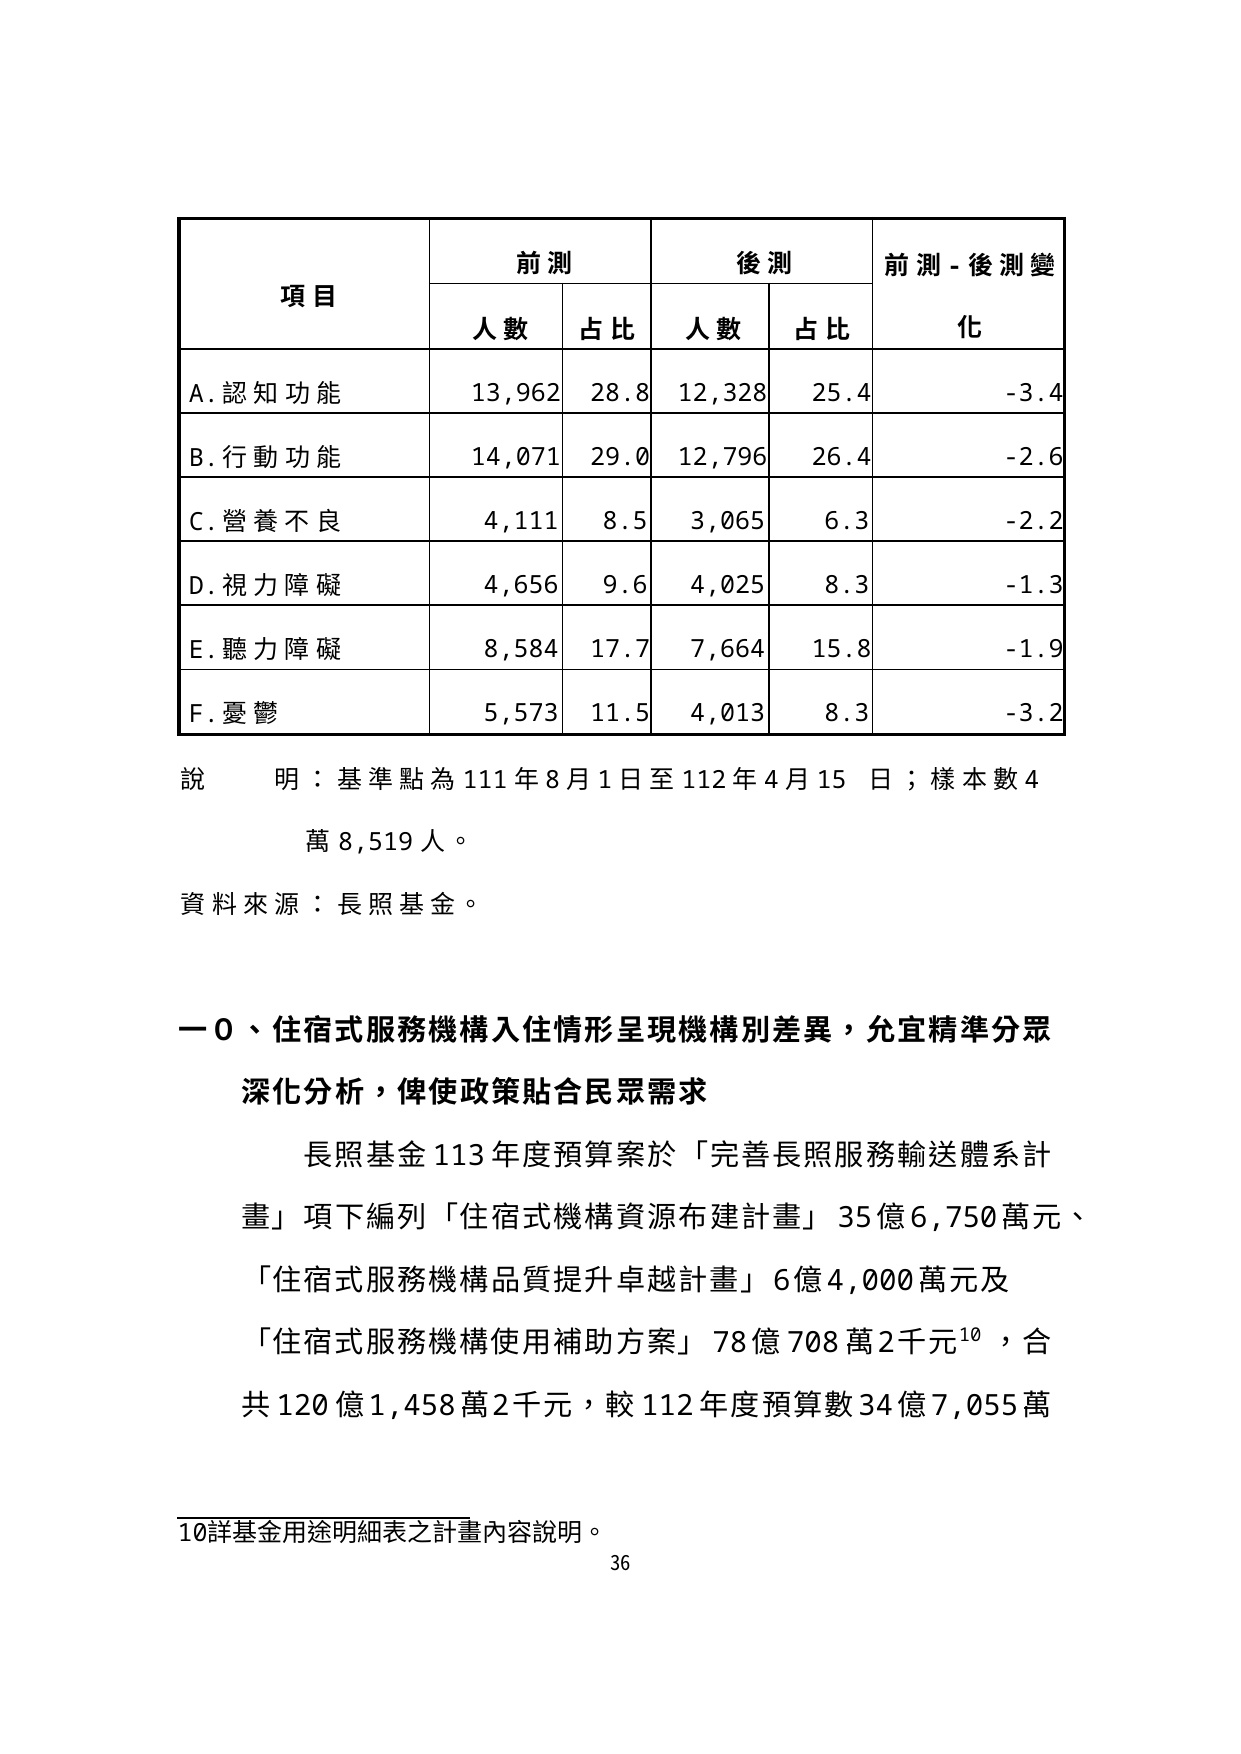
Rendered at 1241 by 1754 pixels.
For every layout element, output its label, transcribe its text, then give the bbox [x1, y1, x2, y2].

table_cell -3.4 [873, 350, 1063, 412]
text 長照基金113年度預算案於「完善長照服務輸送體系計畫」項下編列「住宿式機構資源布建計畫」35億6,750萬元、「住宿式服務機構品質提升卓越計畫」6億4,000萬元及「住宿式服務機構使用補助方案」78億708萬2千元，合共120億1,458萬2千元，較112年度預算數34億7,055萬1千元、15億8,500萬元及36億4,184萬6千元各增加9,694萬9千元(增幅2.79%)、減少9億4,500萬元 (減幅59.62%)及增加41億6,523萬6千元(增幅114.37%)，第3項計畫主要增加原因係調增住民每人每年補助款項預算所致。經查： [236, 1111, 1063, 1423]
table_cell 占比 [770, 284, 872, 348]
table_cell 25.4 [770, 350, 872, 412]
text 詳基金用途明細表之計畫內容說明。 [177, 1518, 1063, 1547]
table_cell -3.2 [873, 670, 1063, 732]
table_cell 3,065 [652, 478, 768, 540]
table_cell 28.8 [563, 350, 650, 412]
table_cell 8.5 [563, 478, 650, 540]
table_cell E.聽力障礙 [181, 606, 429, 668]
table_cell 14,071 [430, 414, 562, 476]
text 說 明：基準點為111年8月1日至112年4月15 日；樣本數4萬8,519人。 [177, 736, 1063, 861]
table_cell 人數 [430, 284, 562, 348]
table_cell -2.6 [873, 414, 1063, 476]
table_cell 8,584 [430, 606, 562, 668]
table_cell 5,573 [430, 670, 562, 732]
text 資料來源：長照基金。 [177, 861, 1063, 923]
table_cell 7,664 [652, 606, 768, 668]
table_cell 6.3 [770, 478, 872, 540]
table_cell 4,013 [652, 670, 768, 732]
text 一０、住宿式服務機構入住情形呈現機構別差異，允宜精準分眾深化分析，俾使政策貼合民眾需求 [177, 986, 1063, 1111]
table_cell 9.6 [563, 542, 650, 604]
table_header 前測 [430, 220, 650, 282]
table_cell 人數 [652, 284, 768, 348]
table_cell 26.4 [770, 414, 872, 476]
table_header 前測-後測變化 [873, 220, 1063, 348]
table_cell 12,796 [652, 414, 768, 476]
table_cell D.視力障礙 [181, 542, 429, 604]
table_header 後測 [652, 220, 872, 282]
table_cell 8.3 [770, 542, 872, 604]
table_cell C.營養不良 [181, 478, 429, 540]
table_header 項目 [181, 220, 429, 348]
table_cell 占比 [563, 284, 650, 348]
table_cell 8.3 [770, 670, 872, 732]
table_cell 4,656 [430, 542, 562, 604]
table_cell 13,962 [430, 350, 562, 412]
table_cell -2.2 [873, 478, 1063, 540]
table_cell F.憂鬱 [181, 670, 429, 732]
table_cell 4,111 [430, 478, 562, 540]
table_cell A.認知功能 [181, 350, 429, 412]
table_cell 12,328 [652, 350, 768, 412]
table_cell -1.9 [873, 606, 1063, 668]
table_cell 29.0 [563, 414, 650, 476]
table_cell 4,025 [652, 542, 768, 604]
table_cell 17.7 [563, 606, 650, 668]
table_cell B.行動功能 [181, 414, 429, 476]
table_cell -1.3 [873, 542, 1063, 604]
table_cell 11.5 [563, 670, 650, 732]
table_cell 15.8 [770, 606, 872, 668]
